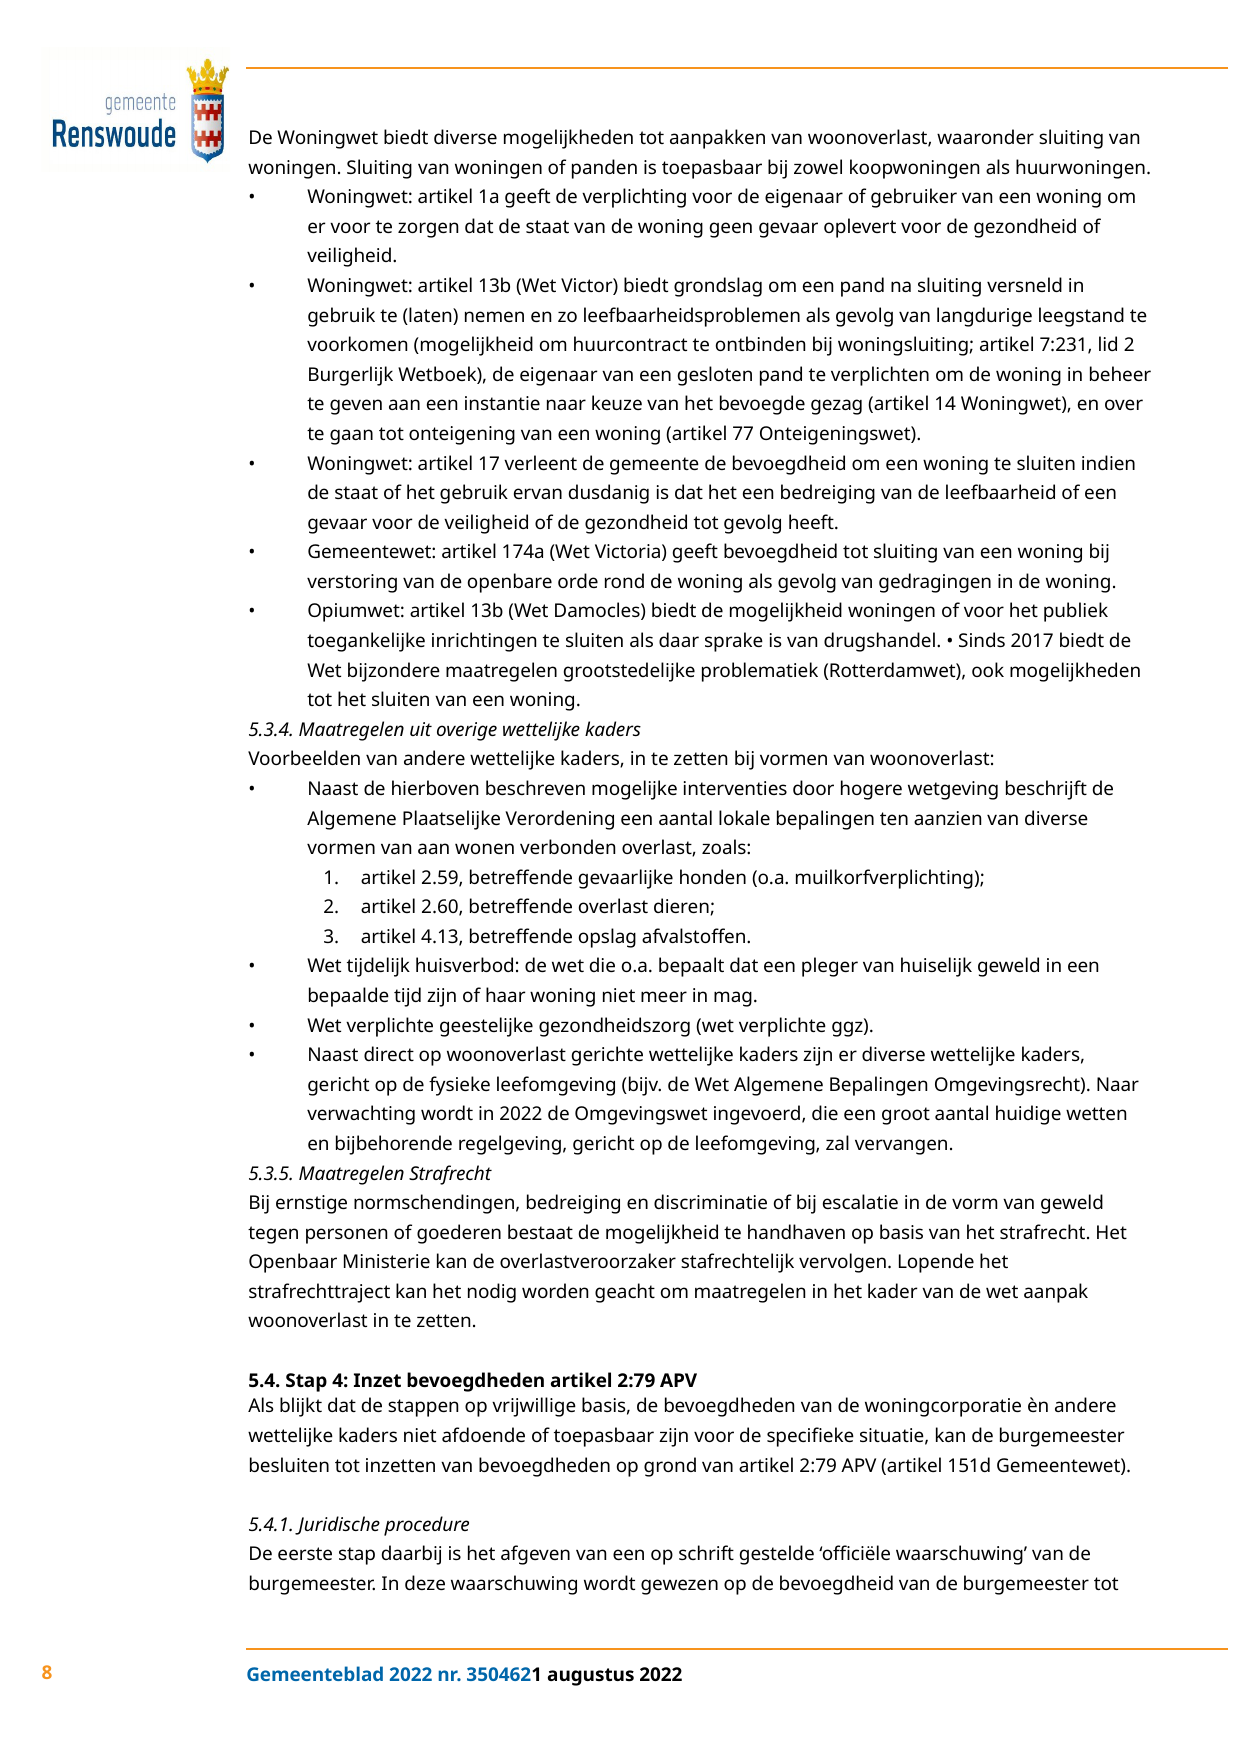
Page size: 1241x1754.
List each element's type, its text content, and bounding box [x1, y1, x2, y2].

list Wet tijdelijk huisverbod: de wet die o.a. bepaalt dat een pleger van huiselijk geweld in een bepaalde tijd zijn of haar woning niet meer in mag. [248, 953, 1152, 1008]
text 5.4.1. Juridische procedure [248, 1511, 1152, 1537]
text 5.3.4. Maatregelen uit overige wettelijke kaders [248, 716, 1152, 742]
text Als blijkt dat de stappen op vrijwillige basis, de bevoegdheden van de woningcorporatie èn andere wettelijke kaders niet afdoende of toepasbaar zijn voor de specifieke situatie, kan de burgemeester besluiten tot inzetten van bevoegdheden op grond van artikel 2:79 APV (artikel 151d Gemeentewet). [248, 1393, 1152, 1477]
list Naast direct op woonoverlast gerichte wettelijke kaders zijn er diverse wettelijke kaders, gericht op de fysieke leefomgeving (bijv. de Wet Algemene Bepalingen Omgevingsrecht). Naar verwachting wordt in 2022 de Omgevingswet ingevoerd, die een groot aantal huidige wetten en bijbehorende regelgeving, gericht op de leefomgeving, zal vervangen. [248, 1041, 1152, 1156]
list Opiumwet: artikel 13b (Wet Damocles) biedt de mogelijkheid woningen of voor het publiek toegankelijke inrichtingen te sluiten als daar sprake is van drugshandel. • Sinds 2017 biedt de Wet bijzondere maatregelen grootstedelijke problematiek (Rotterdamwet), ook mogelijkheden tot het sluiten van een woning. [248, 598, 1152, 712]
text 5.4. Stap 4: Inzet bevoegdheden artikel 2:79 APV [248, 1367, 1152, 1393]
list Woningwet: artikel 13b (Wet Victor) biedt grondslag om een pand na sluiting versneld in gebruik te (laten) nemen en zo leefbaarheidsproblemen als gevolg van langdurige leegstand te voorkomen (mogelijkheid om huurcontract te ontbinden bij woningsluiting; artikel 7:231, lid 2 Burgerlijk Wetboek), de eigenaar van een gesloten pand te verplichten om de woning in beheer te geven aan een instantie naar keuze van het bevoegde gezag (artikel 14 Woningwet), en over te gaan tot onteigening van een woning (artikel 77 Onteigeningswet). [248, 272, 1152, 446]
text Voorbeelden van andere wettelijke kaders, in te zetten bij vormen van woonoverlast: [248, 746, 1152, 771]
list Woningwet: artikel 17 verleent de gemeente de bevoegdheid om een woning te sluiten indien de staat of het gebruik ervan dusdanig is dat het een bedreiging van de leefbaarheid of een gevaar voor de veiligheid of de gezondheid tot gevolg heeft. [248, 450, 1152, 535]
list artikel 2.60, betreffende overlast dieren; [323, 893, 1152, 919]
list Woningwet: artikel 1a geeft de verplichting voor de eigenaar of gebruiker van een woning om er voor te zorgen dat de staat van de woning geen gevaar oplevert voor de gezondheid of veiligheid. [248, 183, 1152, 268]
text 5.3.5. Maatregelen Strafrecht [248, 1160, 1152, 1186]
list Gemeentewet: artikel 174a (Wet Victoria) geeft bevoegdheid tot sluiting van een woning bij verstoring van de openbare orde rond de woning als gevolg van gedragingen in de woning. [248, 538, 1152, 594]
text De eerste stap daarbij is het afgeven van een op schrift gestelde ‘officiële waarschuwing’ van de burgemeester. In deze waarschuwing wordt gewezen op de bevoegdheid van de burgemeester tot [248, 1541, 1152, 1596]
list artikel 4.13, betreffende opslag afvalstoffen. [323, 923, 1152, 949]
picture [41, 47, 231, 172]
text De Woningwet biedt diverse mogelijkheden tot aanpakken van woonoverlast, waaronder sluiting van woningen. Sluiting van woningen of panden is toepasbaar bij zowel koopwoningen als huurwoningen. [248, 124, 1152, 180]
text Bij ernstige normschendingen, bedreiging en discriminatie of bij escalatie in de vorm van geweld tegen personen of goederen bestaat de mogelijkheid te handhaven op basis van het strafrecht. Het Openbaar Ministerie kan de overlastveroorzaker stafrechtelijk vervolgen. Lopende het strafrechttraject kan het nodig worden geacht om maatregelen in het kader van de wet aanpak woonoverlast in te zetten. [248, 1189, 1152, 1333]
list artikel 2.59, betreffende gevaarlijke honden (o.a. muilkorfverplichting); [323, 864, 1152, 890]
list Wet verplichte geestelijke gezondheidszorg (wet verplichte ggz). [248, 1012, 1152, 1038]
list Naast de hierboven beschreven mogelijke interventies door hogere wetgeving beschrijft de Algemene Plaatselijke Verordening een aantal lokale bepalingen ten aanzien van diverse vormen van aan wonen verbonden overlast, zoals: [248, 775, 1152, 860]
